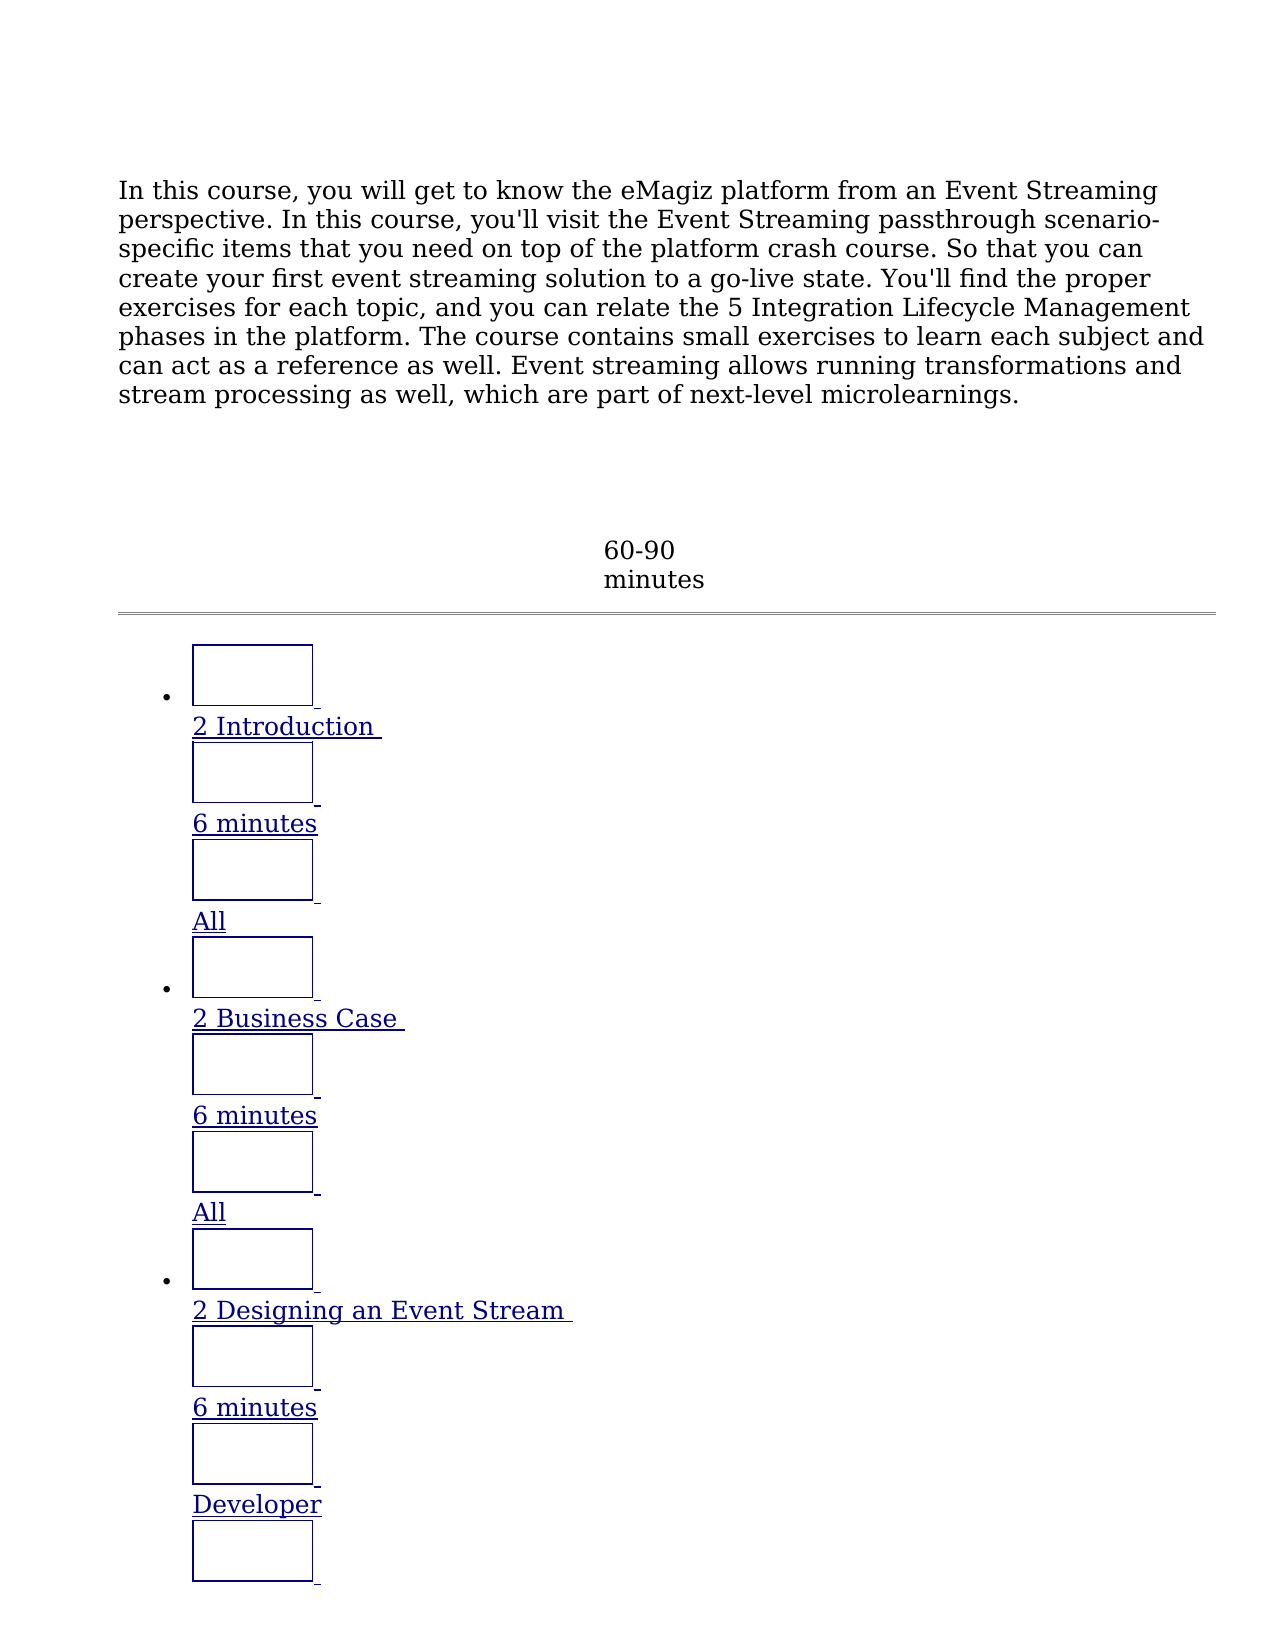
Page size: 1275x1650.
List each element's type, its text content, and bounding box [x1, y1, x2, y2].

list 6 minutes [162, 809, 1216, 839]
table_header [600, 439, 734, 533]
text In this course, you will get to know the eMagiz platform from an Event Streaming perspective. In this course, you'll visit the Event Streaming passthrough scenario-specific items that you need on top of the platform crash course. So that you can create your first event streaming solution to a go-live state. You'll find the proper exercises for each topic, and you can relate the 5 Integration Lifecycle Management phases in the platform. The course contains small exercises to learn each subject and can act as a reference as well. Event streaming allows running transformations and stream processing as well, which are part of next-level microlearnings. [118, 176, 1216, 410]
list 2 Introduction [162, 712, 1216, 741]
list All [162, 907, 1216, 936]
list 6 minutes [162, 1393, 1216, 1422]
list All [162, 1199, 1216, 1228]
list Developer [162, 1491, 1216, 1520]
list 2 Designing an Event Stream [162, 1296, 1216, 1325]
list 6 minutes [162, 1101, 1216, 1131]
table_cell 60-90 minutes [600, 534, 734, 598]
list 2 Business Case [162, 1004, 1216, 1033]
